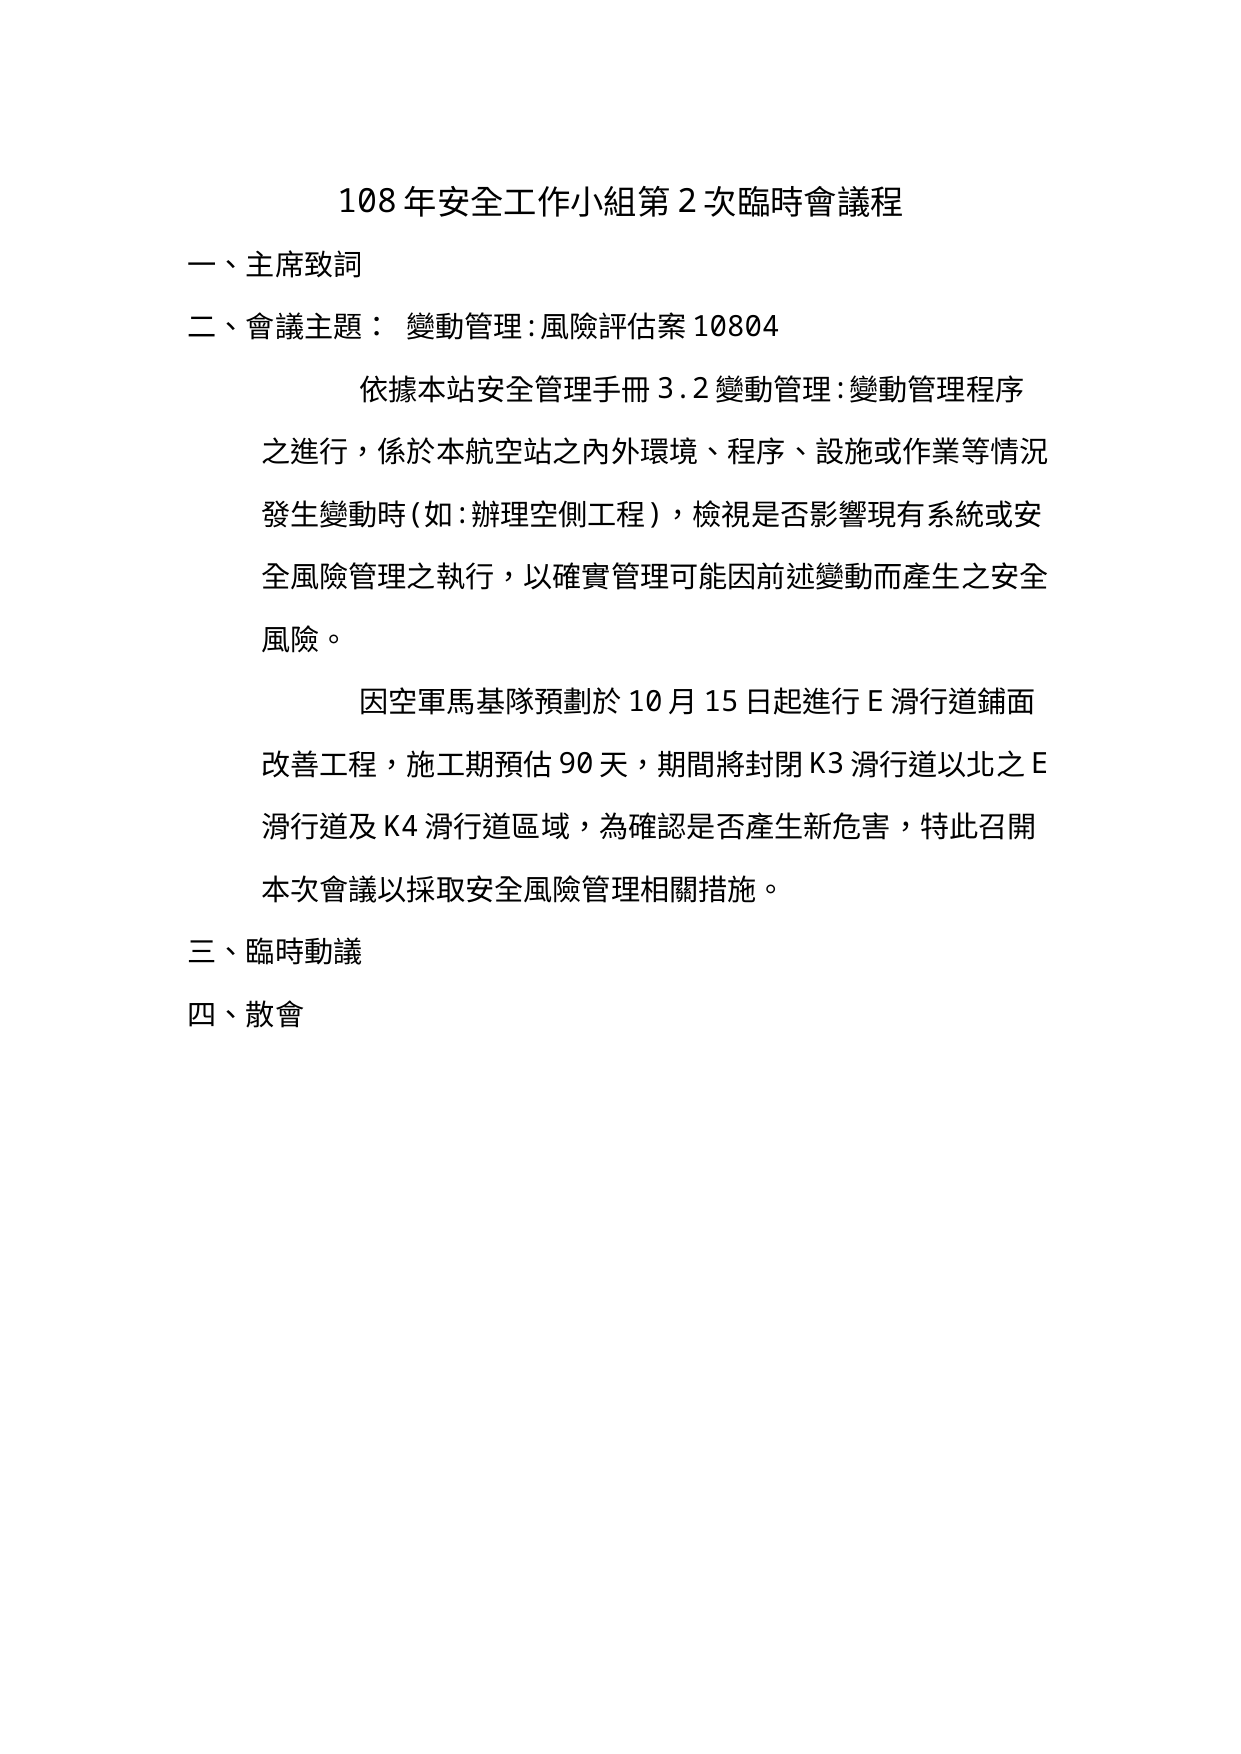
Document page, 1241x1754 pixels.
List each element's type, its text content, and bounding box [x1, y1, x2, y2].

text 一、主席致詞 [187, 221, 1053, 283]
text 因空軍馬基隊預劃於10月15日起進行E滑行道鋪面改善工程，施工期預估90天，期間將封閉K3滑行道以北之E滑行道及K4滑行道區域，為確認是否產生新危害，特此召開本次會議以採取安全風險管理相關措施。 [202, 658, 1053, 908]
text 二、會議主題： 變動管理:風險評估案10804 [187, 283, 1053, 346]
text 108年安全工作小組第2次臨時會議程 [187, 158, 1053, 221]
text 依據本站安全管理手冊3.2變動管理:變動管理程序之進行，係於本航空站之內外環境、程序、設施或作業等情況發生變動時(如:辦理空側工程)，檢視是否影響現有系統或安全風險管理之執行，以確實管理可能因前述變動而產生之安全風險。 [202, 346, 1053, 658]
text 三、臨時動議 [187, 908, 1053, 971]
text 四、散會 [187, 971, 1053, 1033]
